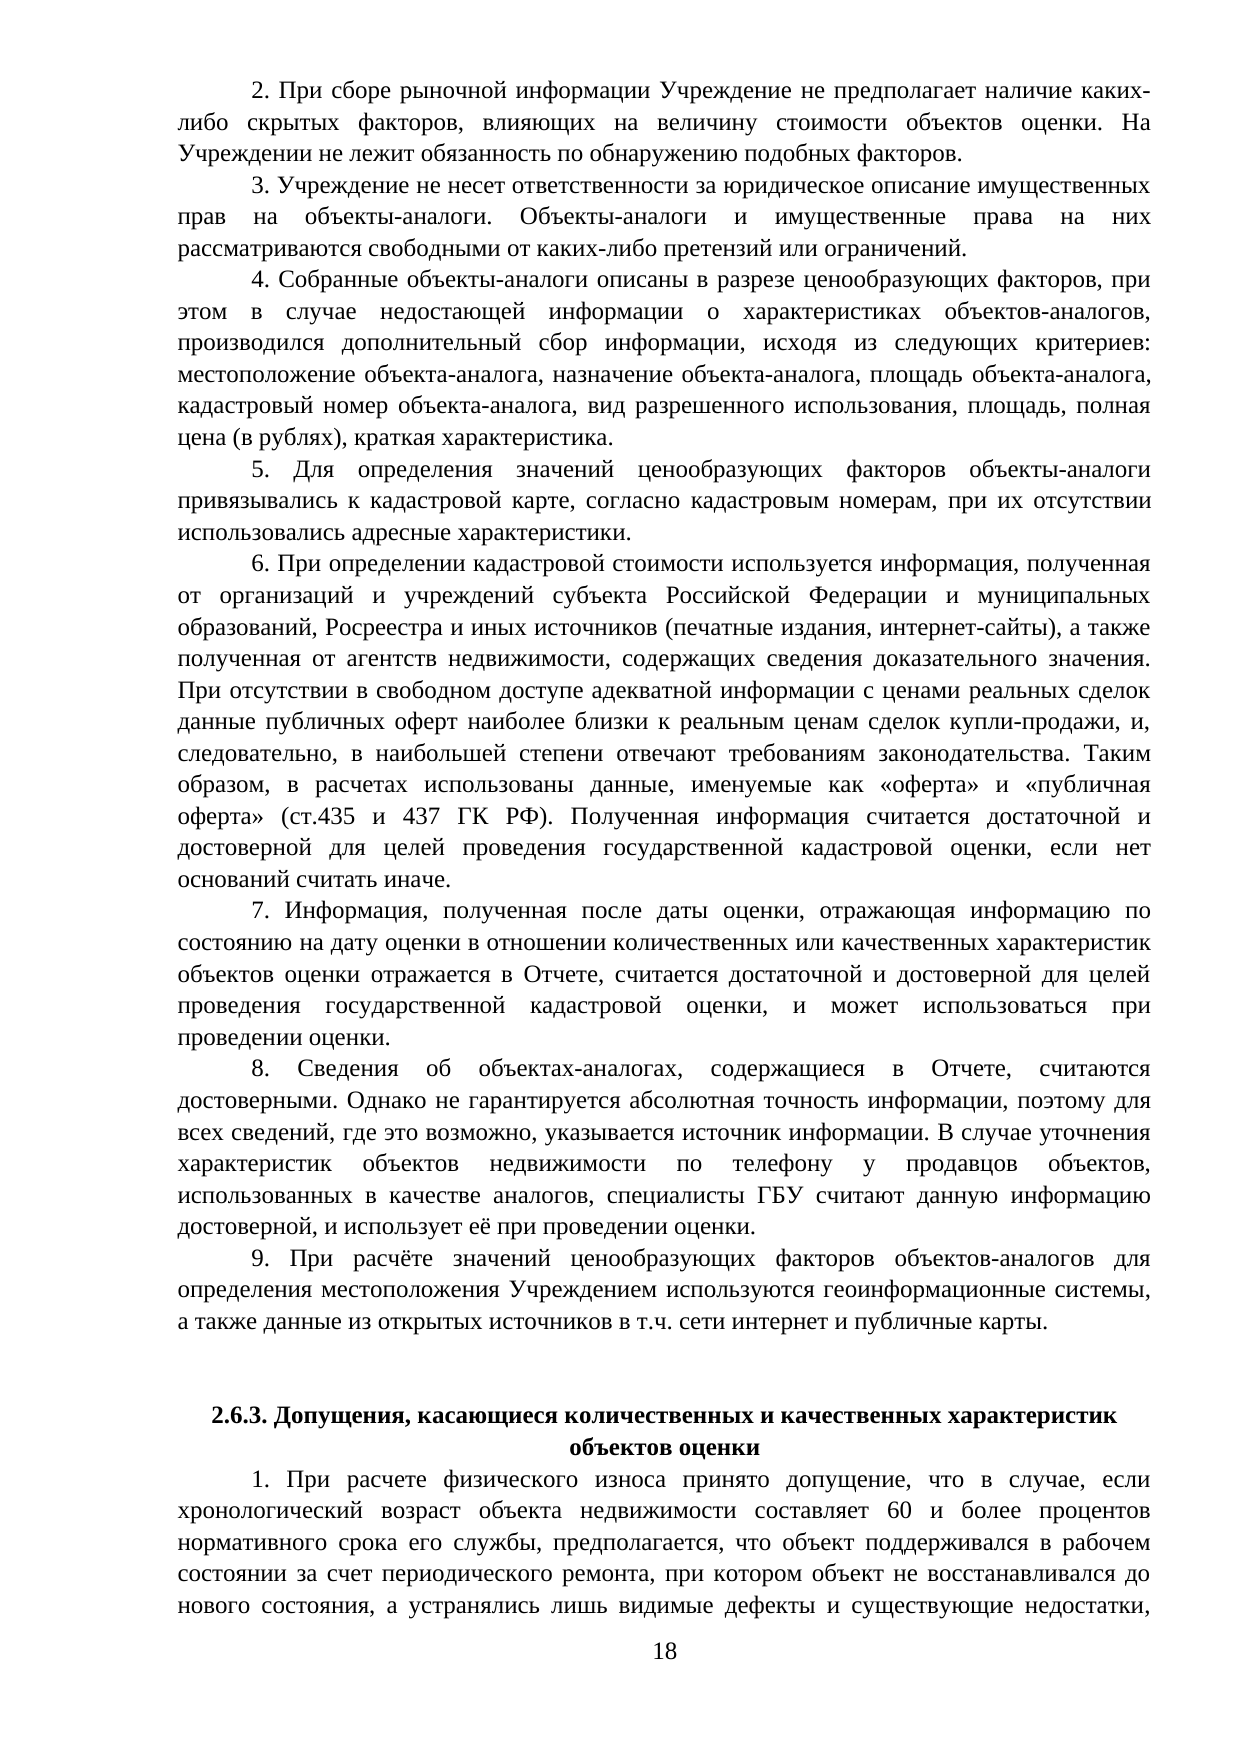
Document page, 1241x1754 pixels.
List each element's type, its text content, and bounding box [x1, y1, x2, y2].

text 3. Учреждение не несет ответственности за юридическое описание имущественных прав на объекты-аналоги. Объекты-аналоги и имущественные права на них рассматриваются свободными от каких-либо претензий или ограничений. [177, 170, 1152, 262]
text 7. Информация, полученная после даты оценки, отражающая информацию по состоянию на дату оценки в отношении количественных или качественных характеристик объектов оценки отражается в Отчете, считается достаточной и достоверной для целей проведения государственной кадастровой оценки, и может использоваться при проведении оценки. [177, 896, 1152, 1051]
text 1. При расчете физического износа принято допущение, что в случае, если хронологический возраст объекта недвижимости составляет 60 и более процентов нормативного срока его службы, предполагается, что объект поддерживался в рабочем состоянии за счет периодического ремонта, при котором объект не восстанавливался до нового состояния, а устранялись лишь видимые дефекты и существующие недостатки, [177, 1464, 1152, 1619]
text 2. При сборе рыночной информации Учреждение не предполагает наличие каких-либо скрытых факторов, влияющих на величину стоимости объектов оценки. На Учреждении не лежит обязанность по обнаружению подобных факторов. [177, 75, 1152, 167]
text 9. При расчёте значений ценообразующих факторов объектов-аналогов для определения местоположения Учреждением используются геоинформационные системы, а также данные из открытых источников в т.ч. сети интернет и публичные карты. [177, 1243, 1152, 1335]
text 8. Сведения об объектах-аналогах, содержащиеся в Отчете, считаются достоверными. Однако не гарантируется абсолютная точность информации, поэтому для всех сведений, где это возможно, указывается источник информации. В случае уточнения характеристик объектов недвижимости по телефону у продавцов объектов, использованных в качестве аналогов, специалисты ГБУ считают данную информацию достоверной, и использует её при проведении оценки. [177, 1053, 1152, 1240]
text 2.6.3. Допущения, касающиеся количественных и качественных характеристик объектов оценки [177, 1401, 1152, 1461]
text 6. При определении кадастровой стоимости используется информация, полученная от организаций и учреждений субъекта Российской Федерации и муниципальных образований, Росреестра и иных источников (печатные издания, интернет-сайты), а также полученная от агентств недвижимости, содержащих сведения доказательного значения. При отсутствии в свободном доступе адекватной информации с ценами реальных сделок данные публичных оферт наиболее близки к реальным ценам сделок купли-продажи, и, следовательно, в наибольшей степени отвечают требованиям законодательства. Таким образом, в расчетах использованы данные, именуемые как «оферта» и «публичная оферта» (ст.435 и 437 ГК РФ). Полученная информация считается достаточной и достоверной для целей проведения государственной кадастровой оценки, если нет оснований считать иначе. [177, 548, 1152, 893]
text 4. Собранные объекты-аналоги описаны в разрезе ценообразующих факторов, при этом в случае недостающей информации о характеристиках объектов-аналогов, производился дополнительный сбор информации, исходя из следующих критериев: местоположение объекта-аналога, назначение объекта-аналога, площадь объекта-аналога, кадастровый номер объекта-аналога, вид разрешенного использования, площадь, полная цена (в рублях), краткая характеристика. [177, 264, 1152, 451]
text 5. Для определения значений ценообразующих факторов объекты-аналоги привязывались к кадастровой карте, согласно кадастровым номерам, при их отсутствии использовались адресные характеристики. [177, 454, 1152, 546]
